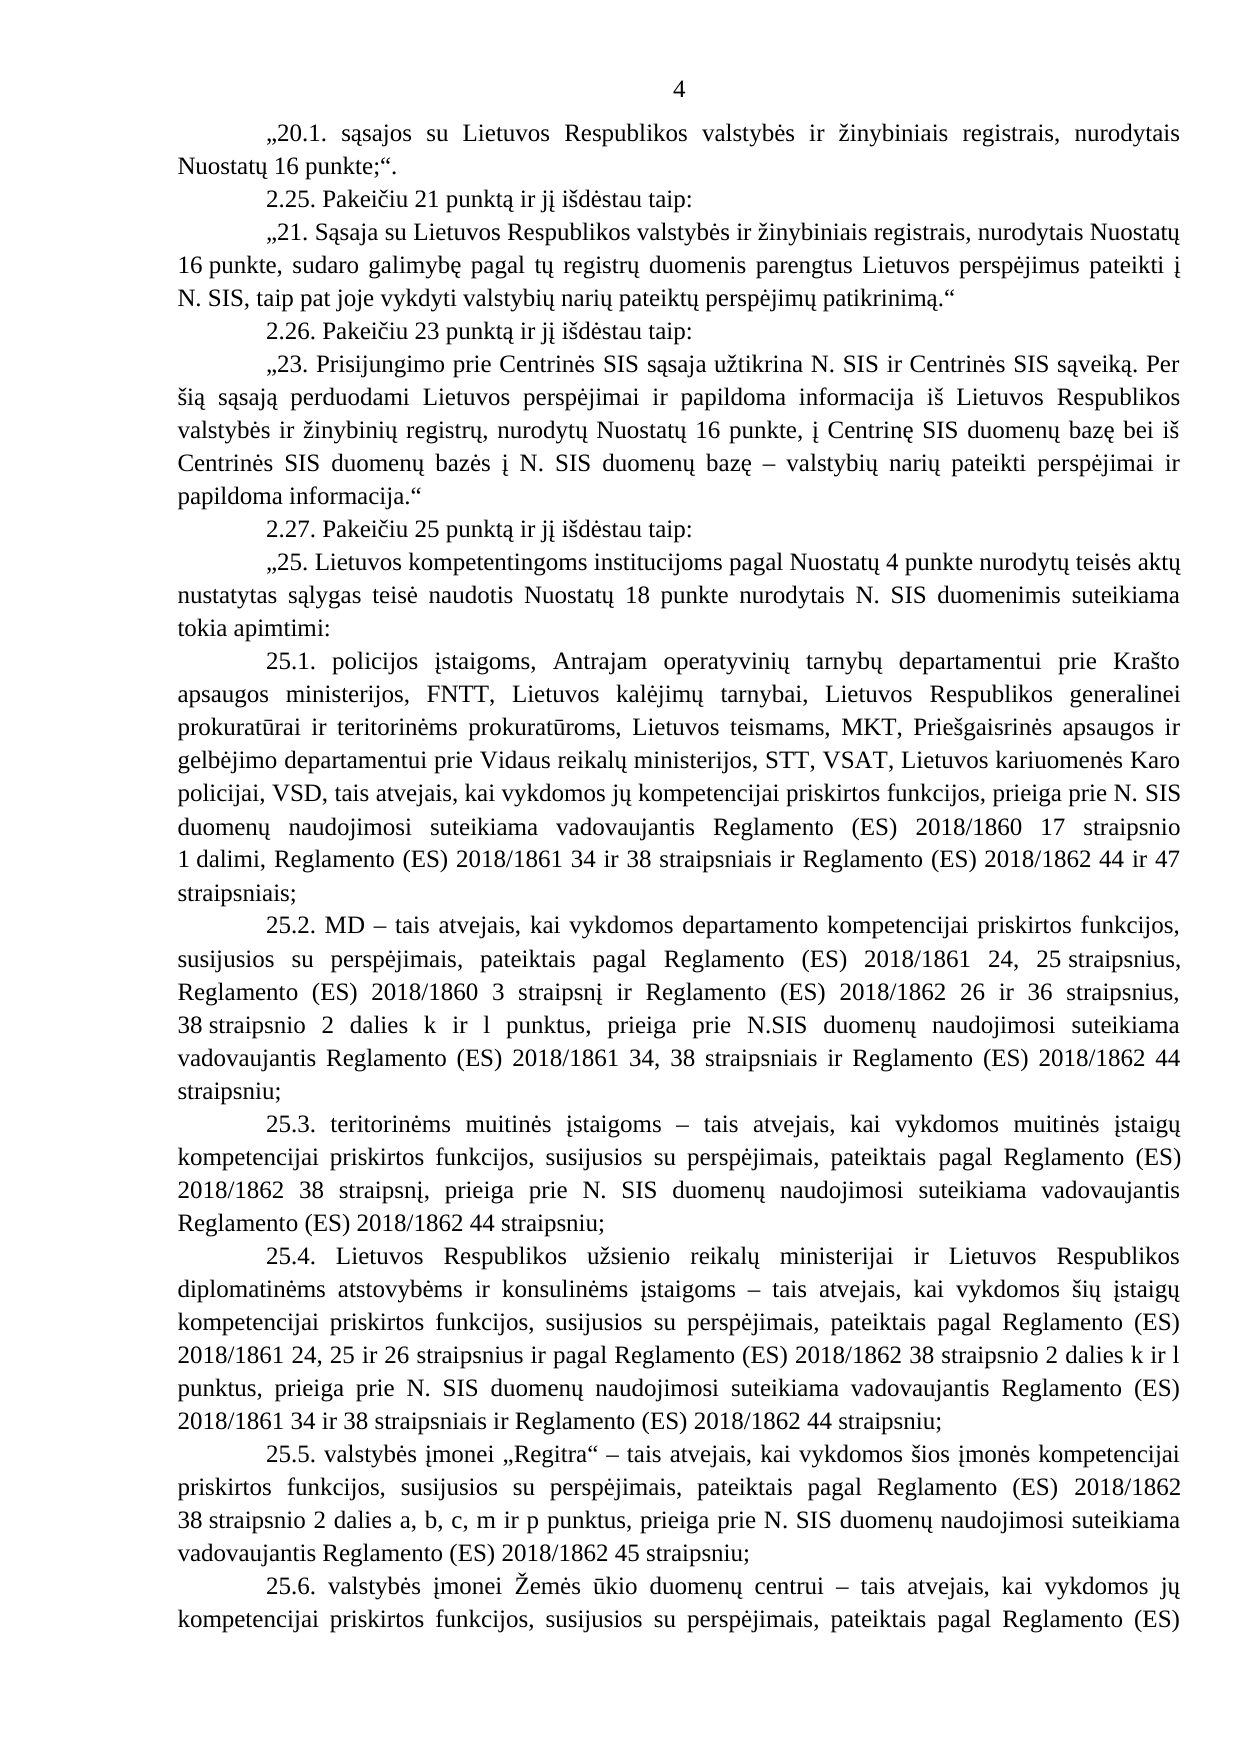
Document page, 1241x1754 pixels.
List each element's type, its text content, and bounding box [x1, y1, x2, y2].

text 2.27. Pakeičiu 25 punktą ir jį išdėstau taip: [177, 514, 1181, 543]
text 25.5. valstybės įmonei „Regitra“ – tais atvejais, kai vykdomos šios įmonės kompetencijai priskirtos funkcijos, susijusios su perspėjimais, pateiktais pagal Reglamento (ES) 2018/1862 38 straipsnio 2 dalies a, b, c, m ir p punktus, prieiga prie N. SIS duomenų naudojimosi suteikiama vadovaujantis Reglamento (ES) 2018/1862 45 straipsniu; [177, 1439, 1181, 1567]
text 25.1. policijos įstaigoms, Antrajam operatyvinių tarnybų departamentui prie Krašto apsaugos ministerijos, FNTT, Lietuvos kalėjimų tarnybai, Lietuvos Respublikos generalinei prokuratūrai ir teritorinėms prokuratūroms, Lietuvos teismams, MKT, Priešgaisrinės apsaugos ir gelbėjimo departamentui prie Vidaus reikalų ministerijos, STT, VSAT, Lietuvos kariuomenės Karo policijai, VSD, tais atvejais, kai vykdomos jų kompetencijai priskirtos funkcijos, prieiga prie N. SIS duomenų naudojimosi suteikiama vadovaujantis Reglamento (ES) 2018/1860 17 straipsnio 1 dalimi, Reglamento (ES) 2018/1861 34 ir 38 straipsniais ir Reglamento (ES) 2018/1862 44 ir 47 straipsniais; [177, 646, 1181, 906]
text 25.4. Lietuvos Respublikos užsienio reikalų ministerijai ir Lietuvos Respublikos diplomatinėms atstovybėms ir konsulinėms įstaigoms – tais atvejais, kai vykdomos šių įstaigų kompetencijai priskirtos funkcijos, susijusios su perspėjimais, pateiktais pagal Reglamento (ES) 2018/1861 24, 25 ir 26 straipsnius ir pagal Reglamento (ES) 2018/1862 38 straipsnio 2 dalies k ir l punktus, prieiga prie N. SIS duomenų naudojimosi suteikiama vadovaujantis Reglamento (ES) 2018/1861 34 ir 38 straipsniais ir Reglamento (ES) 2018/1862 44 straipsniu; [177, 1241, 1181, 1435]
text „23. Prisijungimo prie Centrinės SIS sąsaja užtikrina N. SIS ir Centrinės SIS sąveiką. Per šią sąsają perduodami Lietuvos perspėjimai ir papildoma informacija iš Lietuvos Respublikos valstybės ir žinybinių registrų, nurodytų Nuostatų 16 punkte, į Centrinę SIS duomenų bazę bei iš Centrinės SIS duomenų bazės į N. SIS duomenų bazę – valstybių narių pateikti perspėjimai ir papildoma informacija.“ [177, 349, 1181, 510]
text „25. Lietuvos kompetentingoms institucijoms pagal Nuostatų 4 punkte nurodytų teisės aktų nustatytas sąlygas teisė naudotis Nuostatų 18 punkte nurodytais N. SIS duomenimis suteikiama tokia apimtimi: [177, 547, 1181, 642]
text 25.6. valstybės įmonei Žemės ūkio duomenų centrui – tais atvejais, kai vykdomos jų kompetencijai priskirtos funkcijos, susijusios su perspėjimais, pateiktais pagal Reglamento (ES) [177, 1571, 1181, 1633]
text 25.2. MD – tais atvejais, kai vykdomos departamento kompetencijai priskirtos funkcijos, susijusios su perspėjimais, pateiktais pagal Reglamento (ES) 2018/1861 24, 25 straipsnius, Reglamento (ES) 2018/1860 3 straipsnį ir Reglamento (ES) 2018/1862 26 ir 36 straipsnius, 38 straipsnio 2 dalies k ir l punktus, prieiga prie N.SIS duomenų naudojimosi suteikiama vadovaujantis Reglamento (ES) 2018/1861 34, 38 straipsniais ir Reglamento (ES) 2018/1862 44 straipsniu; [177, 911, 1181, 1104]
text 25.3. teritorinėms muitinės įstaigoms – tais atvejais, kai vykdomos muitinės įstaigų kompetencijai priskirtos funkcijos, susijusios su perspėjimais, pateiktais pagal Reglamento (ES) 2018/1862 38 straipsnį, prieiga prie N. SIS duomenų naudojimosi suteikiama vadovaujantis Reglamento (ES) 2018/1862 44 straipsniu; [177, 1109, 1181, 1237]
text 2.25. Pakeičiu 21 punktą ir jį išdėstau taip: [177, 184, 1181, 213]
text „20.1. sąsajos su Lietuvos Respublikos valstybės ir žinybiniais registrais, nurodytais Nuostatų 16 punkte;“. [177, 118, 1181, 180]
text „21. Sąsaja su Lietuvos Respublikos valstybės ir žinybiniais registrais, nurodytais Nuostatų 16 punkte, sudaro galimybę pagal tų registrų duomenis parengtus Lietuvos perspėjimus pateikti į N. SIS, taip pat joje vykdyti valstybių narių pateiktų perspėjimų patikrinimą.“ [177, 217, 1181, 312]
text 2.26. Pakeičiu 23 punktą ir jį išdėstau taip: [177, 316, 1181, 345]
